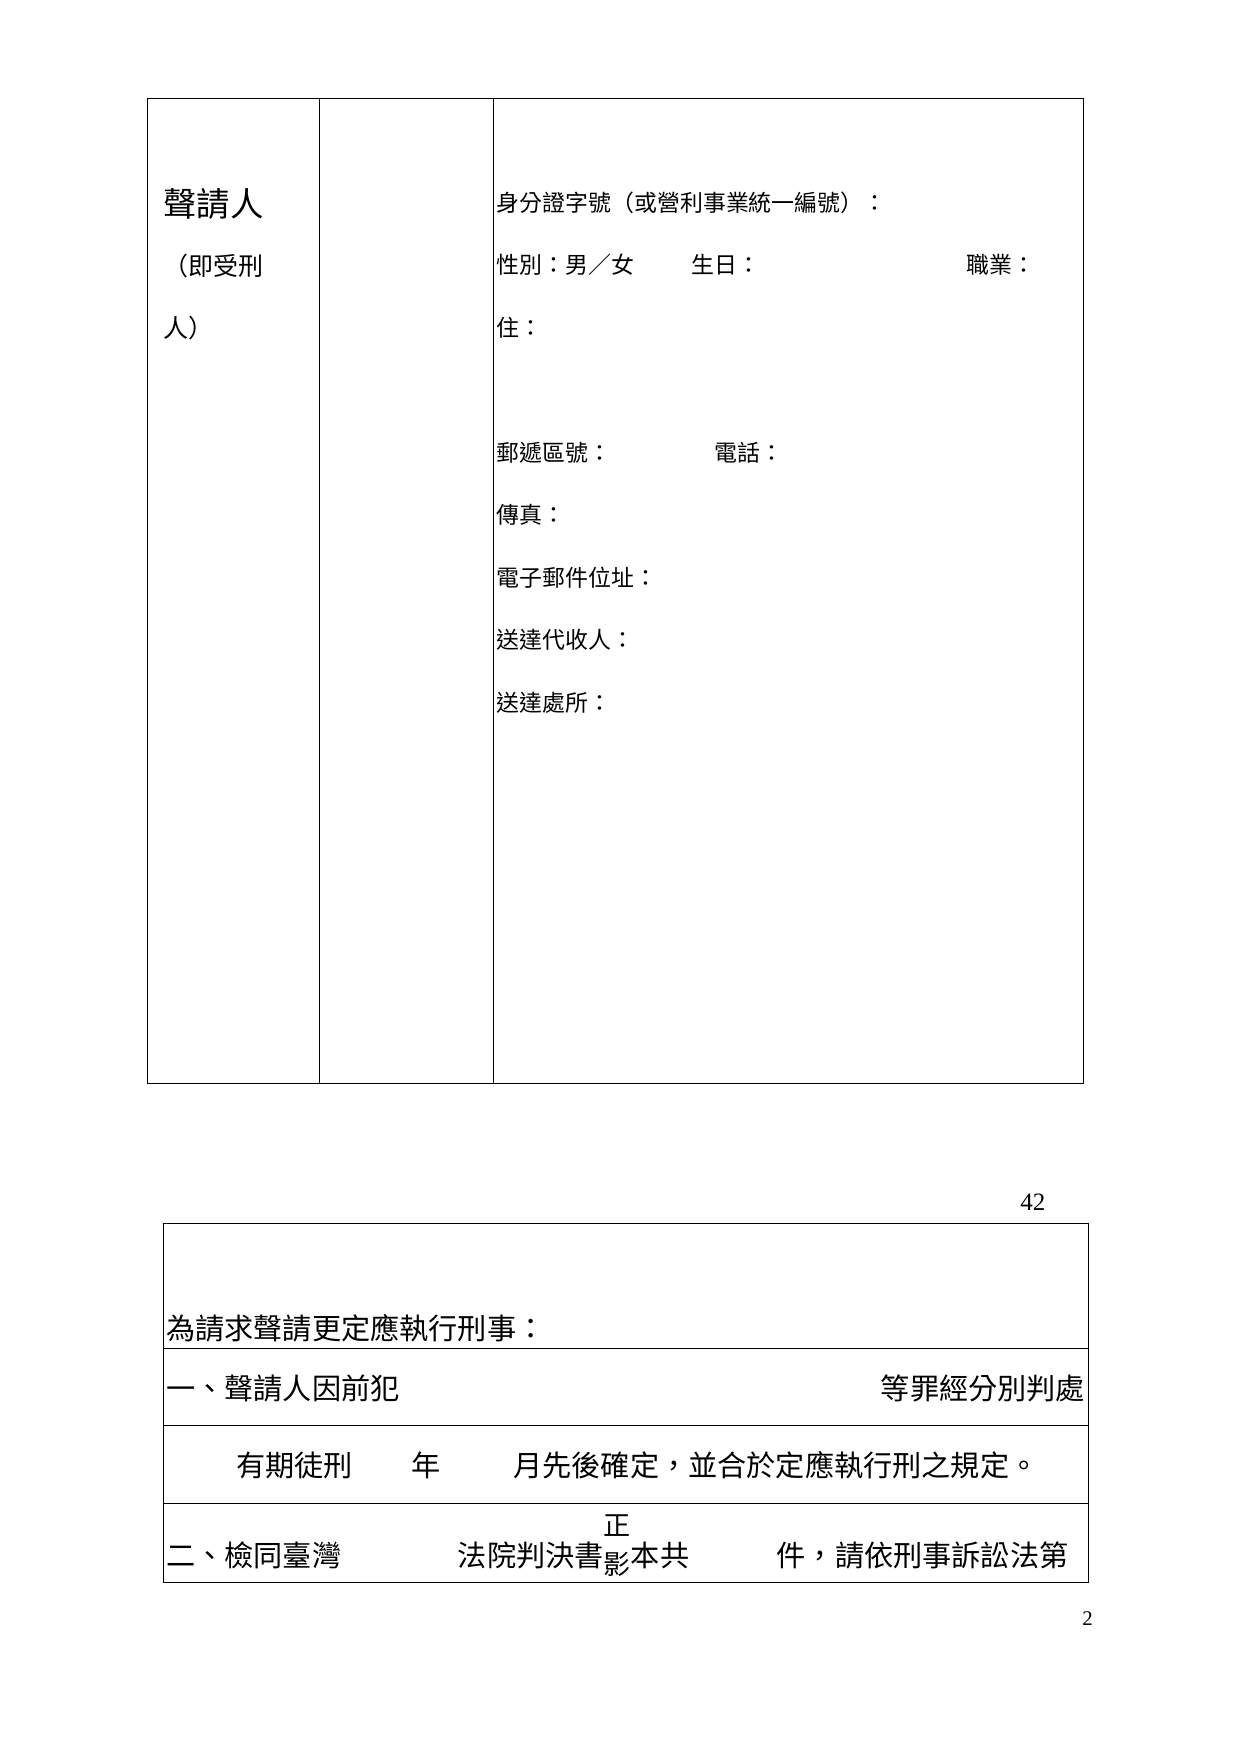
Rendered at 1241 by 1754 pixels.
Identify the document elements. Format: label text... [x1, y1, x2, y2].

table_cell 有期徒刑 年 月先後確定，並合於定應執行刑之規定。 [164, 1426, 1088, 1502]
table_cell 一、聲請人因前犯 等罪經分別判處 [164, 1349, 1088, 1425]
table_cell 二、檢同臺灣 法院判決書正影本共 件，請依刑事訴訟法第 [164, 1504, 1088, 1582]
table_cell [320, 99, 493, 1083]
table_cell 聲請人 （即受刑人） [148, 99, 319, 1083]
table_cell 身分證字號（或營利事業統一編號）： 性別：男／女 生日： 職業： 住： 郵遞區號： 電話： 傳真： 電子郵件位址： 送達代收人： 送達處所： [494, 99, 1083, 1083]
table_header 為請求聲請更定應執行刑事： [164, 1224, 1088, 1347]
text 42 [973, 1160, 1092, 1222]
